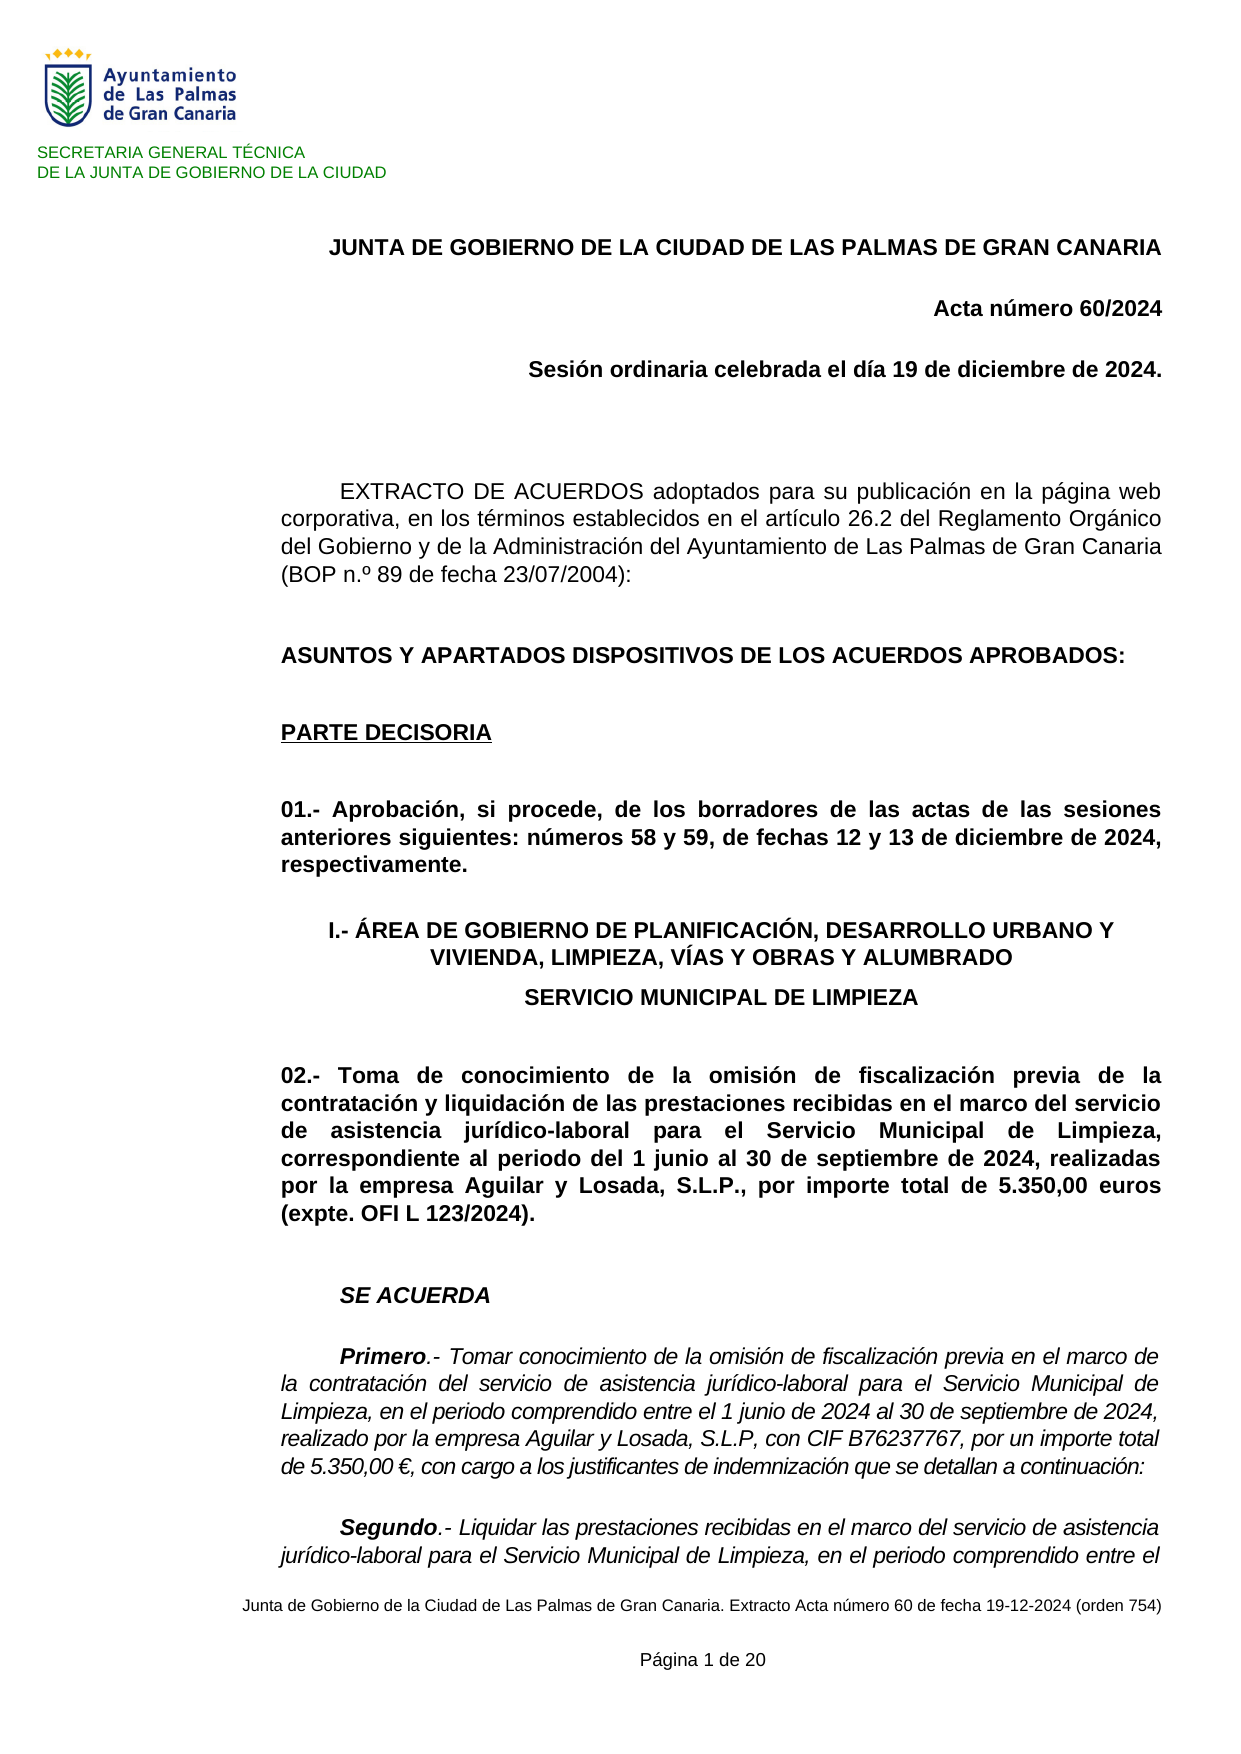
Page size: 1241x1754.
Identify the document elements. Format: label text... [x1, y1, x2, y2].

text Segundo.- Liquidar las prestaciones recibidas en el marco del servicio de asistencia jurídico-laboral para el Servicio Municipal de Limpieza, en el periodo comprendido entre el [281, 1514, 1162, 1568]
text EXTRACTO DE ACUERDOS adoptados para su publicación en la página web corporativa, en los términos establecidos en el artículo 26.2 del Reglamento Orgánico del Gobierno y de la Administración del Ayuntamiento de Las Palmas de Gran Canaria (BOP n.º 89 de fecha 23/07/2004): [281, 478, 1162, 587]
text SE ACUERDA [281, 1282, 1162, 1308]
text 02.- Toma de conocimiento de la omisión de fiscalización previa de la contratación y liquidación de las prestaciones recibidas en el marco del servicio de asistencia jurídico-laboral para el Servicio Municipal de Limpieza, correspondiente al periodo del 1 junio al 30 de septiembre de 2024, realizadas por la empresa Aguilar y Losada, S.L.P., por importe total de 5.350,00 euros (expte. OFI L 123/2024). [281, 1062, 1162, 1226]
text PARTE DECISORIA [281, 719, 1162, 746]
text Acta número 60/2024 [281, 295, 1162, 321]
text Primero.- Tomar conocimiento de la omisión de fiscalización previa en el marco de la contratación del servicio de asistencia jurídico-laboral para el Servicio Municipal de Limpieza, en el periodo comprendido entre el 1 junio de 2024 al 30 de septiembre de 2024, realizado por la empresa Aguilar y Losada, S.L.P, con CIF B76237767, por un importe total de 5.350,00 €, con cargo a los justificantes de indemnización que se detallan a continuación: [281, 1343, 1162, 1479]
text ASUNTOS Y APARTADOS DISPOSITIVOS DE LOS ACUERDOS APROBADOS: [281, 642, 1162, 669]
text I.- ÁREA DE GOBIERNO DE PLANIFICACIÓN, DESARROLLO URBANO Y VIVIENDA, LIMPIEZA, VÍAS Y OBRAS Y ALUMBRADO [281, 917, 1162, 971]
text 01.- Aprobación, si procede, de los borradores de las actas de las sesiones anteriores siguientes: números 58 y 59, de fechas 12 y 13 de diciembre de 2024, respectivamente. [281, 796, 1162, 878]
text SERVICIO MUNICIPAL DE LIMPIEZA [281, 984, 1162, 1011]
text JUNTA DE GOBIERNO DE LA CIUDAD DE LAS PALMAS DE GRAN CANARIA [281, 234, 1162, 260]
text Sesión ordinaria celebrada el día 19 de diciembre de 2024. [281, 356, 1162, 382]
